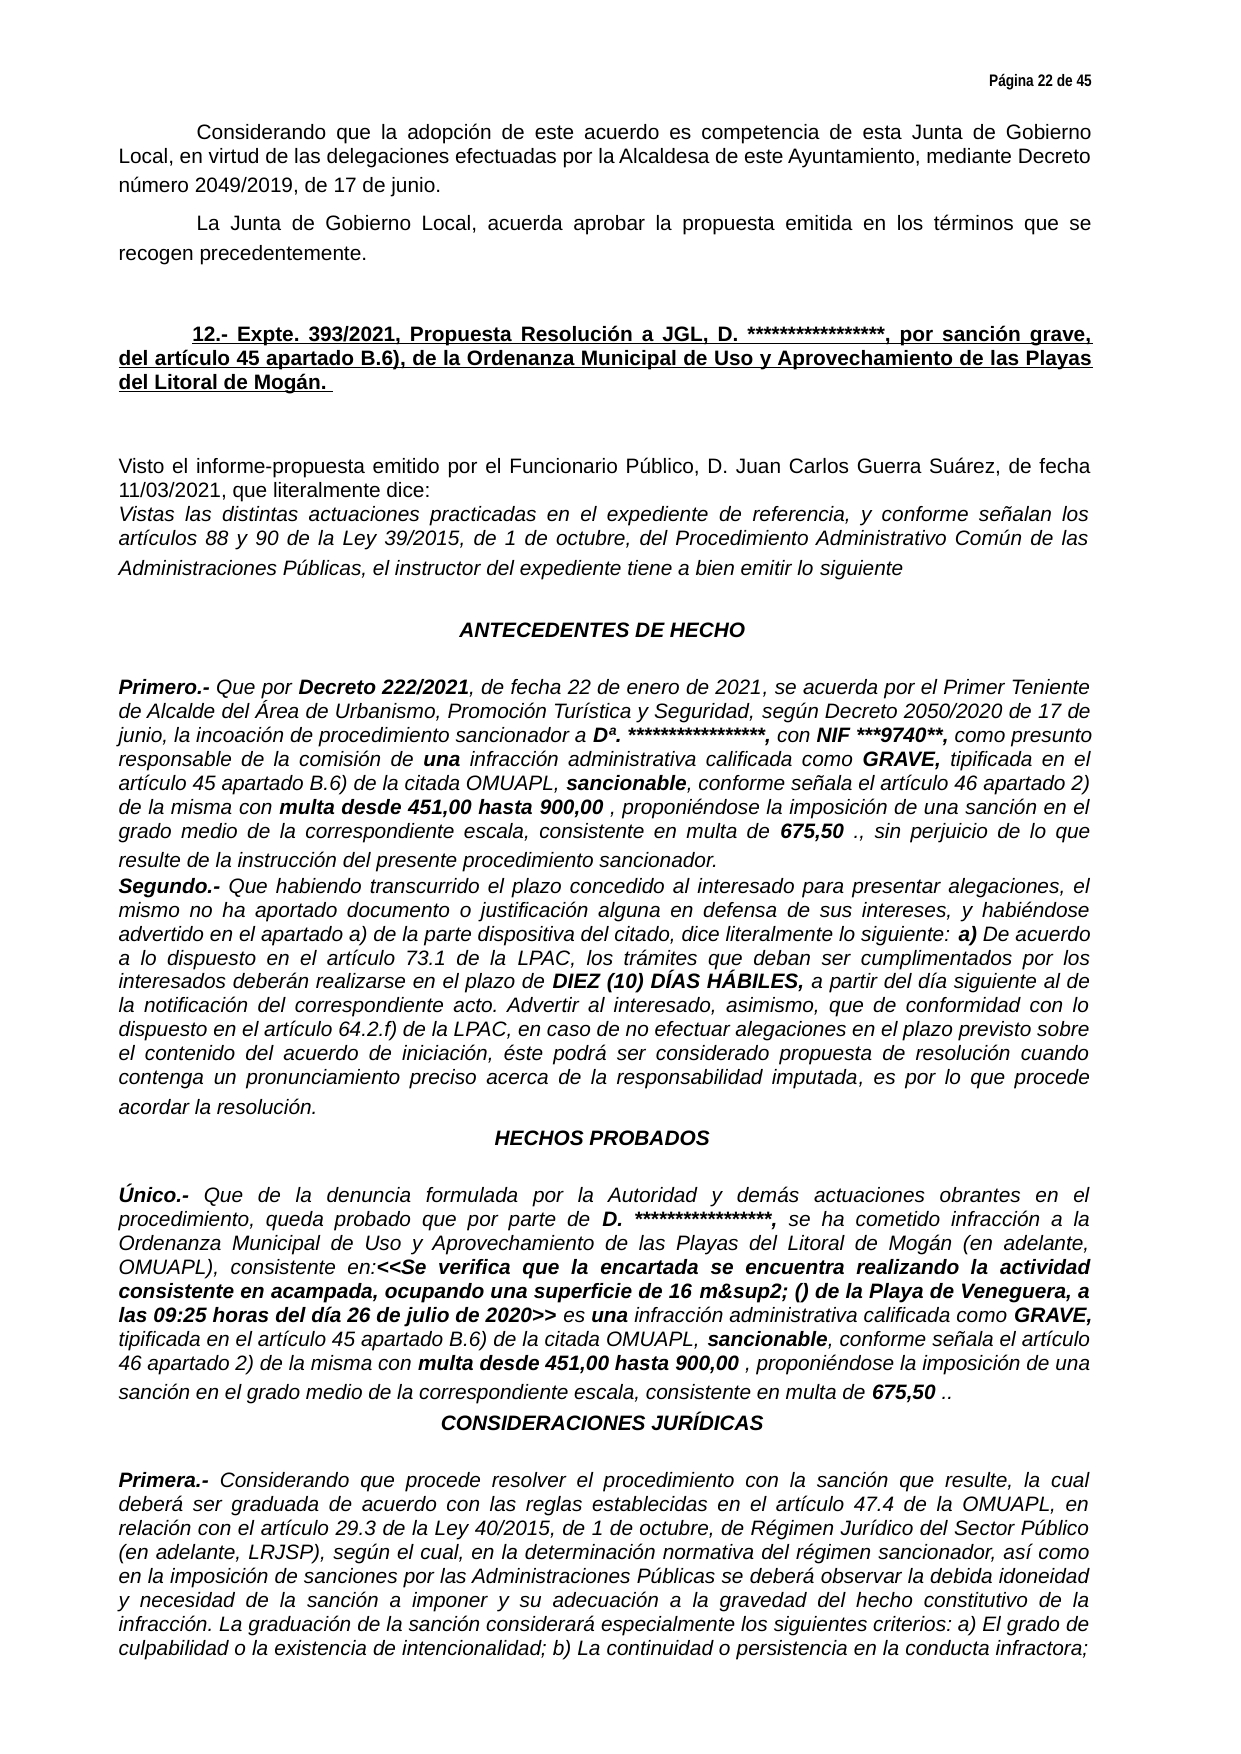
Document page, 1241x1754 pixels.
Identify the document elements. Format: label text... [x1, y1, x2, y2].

text Segundo.- Que habiendo transcurrido el plazo concedido al interesado para presentar alegaciones, el mismo no ha aportado documento o justificación alguna en defensa de sus intereses, y habiéndose advertido en el apartado a) de la parte dispositiva del citado, dice literalmente lo siguiente: a) De acuerdo a lo dispuesto en el artículo 73.1 de la LPAC, los trámites que deban ser cumplimentados por los interesados deberán realizarse en el plazo de DIEZ (10) DÍAS HÁBILES, a partir del día siguiente al de la notificación del correspondiente acto. Advertir al interesado, asimismo, que de conformidad con lo dispuesto en el artículo 64.2.f) de la LPAC, en caso de no efectuar alegaciones en el plazo previsto sobre el contenido del acuerdo de iniciación, éste podrá ser considerado propuesta de resolución cuando contenga un pronunciamiento preciso acerca de la responsabilidad imputada, es por lo que procede acordar la resolución. [118, 873, 1092, 1120]
text Visto el informe-propuesta emitido por el Funcionario Público, D. Juan Carlos Guerra Suárez, de fecha 11/03/2021, que literalmente dice: [118, 454, 1092, 502]
text HECHOS PROBADOS [118, 1120, 1092, 1151]
text Único.- Que de la denuncia formulada por la Autoridad y demás actuaciones obrantes en el procedimiento, queda probado que por parte de D. *****************, se ha cometido infracción a la Ordenanza Municipal de Uso y Aprovechamiento de las Playas del Litoral de Mogán (en adelante, OMUAPL), consistente en:<<Se verifica que la encartada se encuentra realizando la actividad consistente en acampada, ocupando una superficie de 16 m&sup2; () de la Playa de Veneguera, a las 09:25 horas del día 26 de julio de 2020>> es una infracción administrativa calificada como GRAVE, tipificada en el artículo 45 apartado B.6) de la citada OMUAPL, sancionable, conforme señala el artículo 46 apartado 2) de la misma con multa desde 451,00 hasta 900,00 , proponiéndose la imposición de una sanción en el grado medio de la correspondiente escala, consistente en multa de 675,50 .. [118, 1183, 1092, 1405]
text del Litoral de Mogán. [118, 368, 1092, 394]
text CONSIDERACIONES JURÍDICAS [118, 1405, 1092, 1437]
text Vistas las distintas actuaciones practicadas en el expediente de referencia, y conforme señalan los artículos 88 y 90 de la Ley 39/2015, de 1 de octubre, del Procedimiento Administrativo Común de las Administraciones Públicas, el instructor del expediente tiene a bien emitir lo siguiente [118, 502, 1092, 581]
text Considerando que la adopción de este acuerdo es competencia de esta Junta de Gobierno Local, en virtud de las delegaciones efectuadas por la Alcaldesa de este Ayuntamiento, mediante Decreto número 2049/2019, de 17 de junio. [118, 120, 1092, 199]
text Primera.- Considerando que procede resolver el procedimiento con la sanción que resulte, la cual deberá ser graduada de acuerdo con las reglas establecidas en el artículo 47.4 de la OMUAPL, en relación con el artículo 29.3 de la Ley 40/2015, de 1 de octubre, de Régimen Jurídico del Sector Público (en adelante, LRJSP), según el cual, en la determinación normativa del régimen sancionador, así como en la imposición de sanciones por las Administraciones Públicas se deberá observar la debida idoneidad y necesidad de la sanción a imponer y su adecuación a la gravedad del hecho constitutivo de la infracción. La graduación de la sanción considerará especialmente los siguientes criterios: a) El grado de culpabilidad o la existencia de intencionalidad; b) La continuidad o persistencia en la conducta infractora; [118, 1468, 1092, 1659]
text ANTECEDENTES DE HECHO [118, 612, 1092, 643]
text Primero.- Que por Decreto 222/2021, de fecha 22 de enero de 2021, se acuerda por el Primer Teniente de Alcalde del Área de Urbanismo, Promoción Turística y Seguridad, según Decreto 2050/2020 de 17 de junio, la incoación de procedimiento sancionador a Dª. *****************, con NIF ***9740**, como presunto responsable de la comisión de una infracción administrativa calificada como GRAVE, tipificada en el artículo 45 apartado B.6) de la citada OMUAPL, sancionable, conforme señala el artículo 46 apartado 2) de la misma con multa desde 451,00 hasta 900,00 , proponiéndose la imposición de una sanción en el grado medio de la correspondiente escala, consistente en multa de 675,50 ., sin perjuicio de lo que resulte de la instrucción del presente procedimiento sancionador. [118, 675, 1092, 873]
text La Junta de Gobierno Local, acuerda aprobar la propuesta emitida en los términos que se recogen precedentemente. [118, 211, 1092, 266]
text 12.- Expte. 393/2021, Propuesta Resolución a JGL, D. *****************, por sanción grave, del artículo 45 apartado B.6), de la Ordenanza Municipal de Uso y Aprovechamiento de las Playas [118, 279, 1092, 367]
